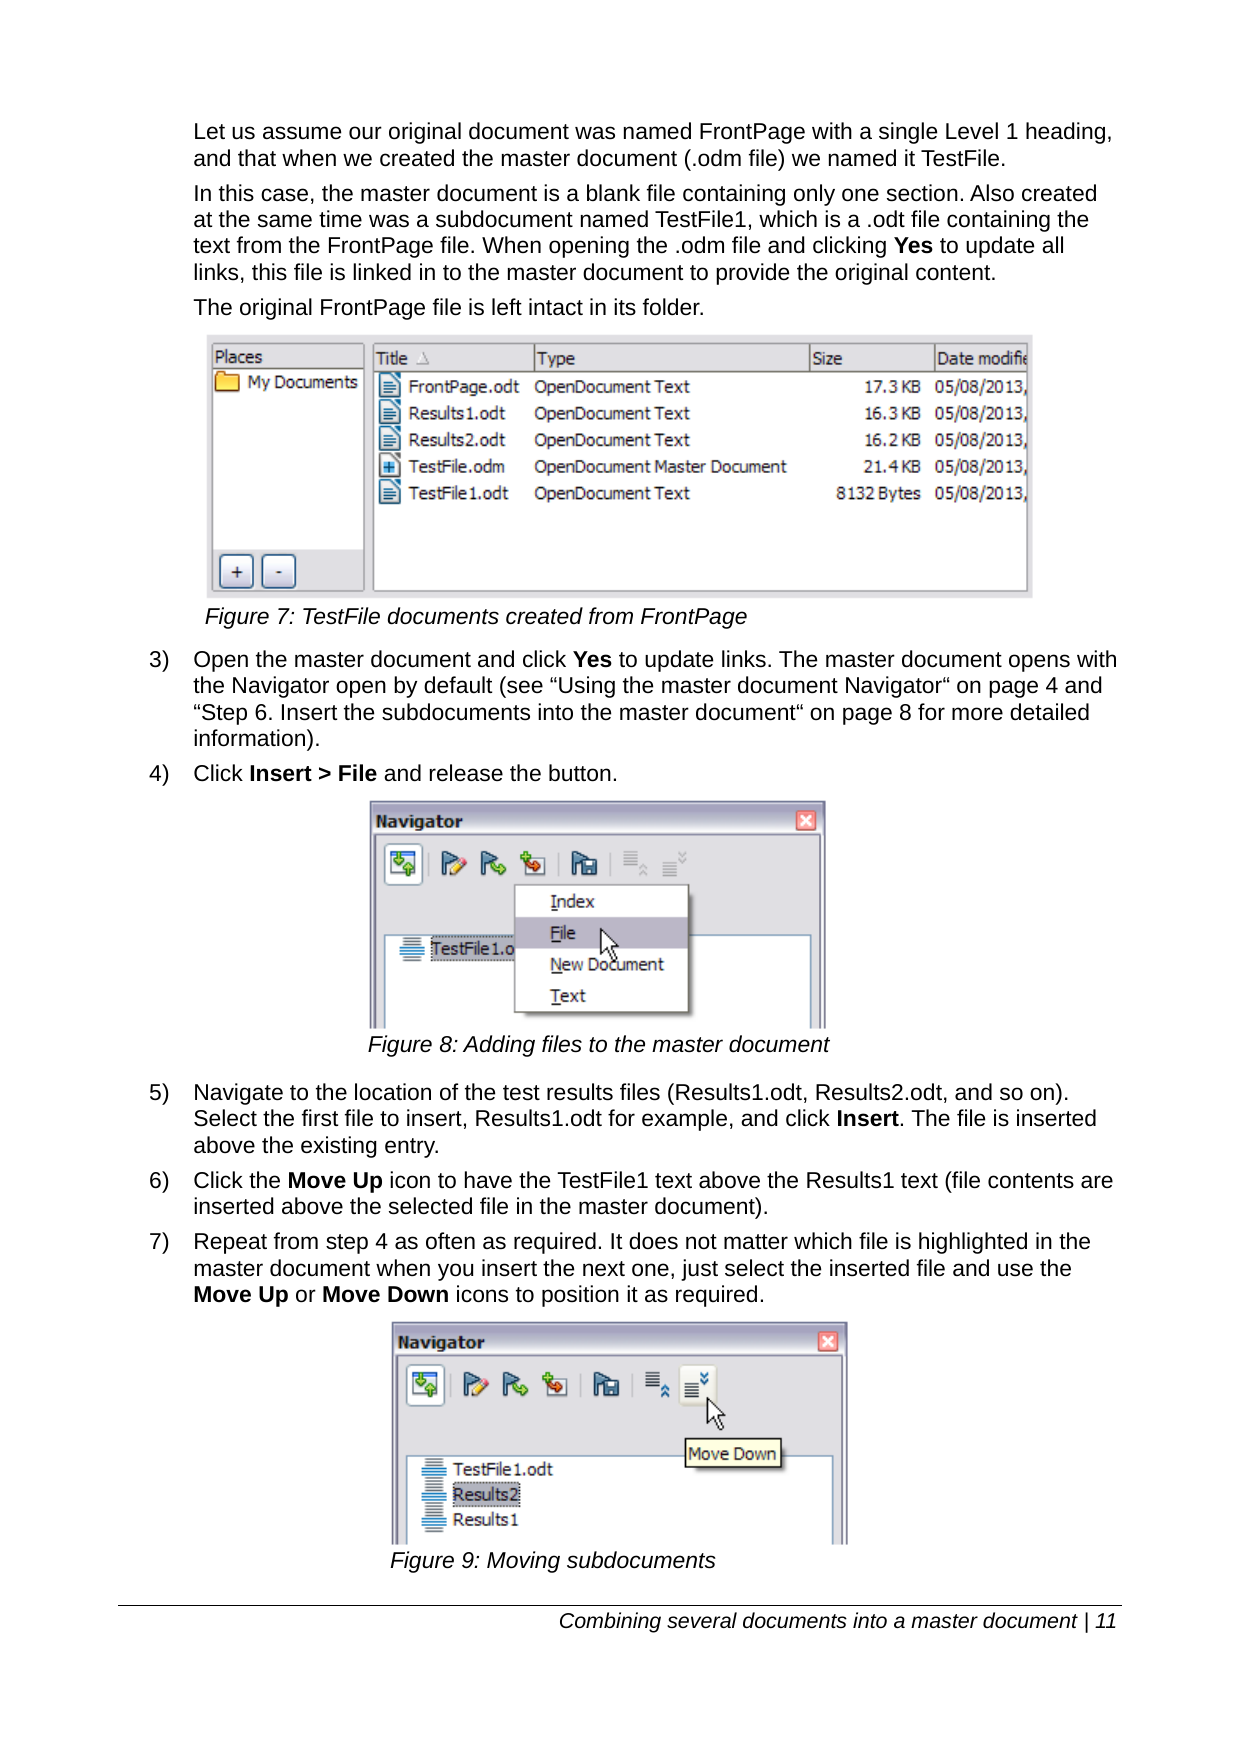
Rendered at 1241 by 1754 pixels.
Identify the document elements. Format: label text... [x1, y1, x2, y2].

list Click Insert > File and release the button. [169, 760, 1122, 786]
list Click the Move Up icon to have the TestFile1 text above the Results1 text (file contents are inserted above the selected file in the master document). [169, 1167, 1122, 1219]
picture [367, 798, 829, 1032]
list The original FrontPage file is left intact in its folder. [193, 294, 1122, 320]
list Navigate to the location of the test results files (Results1.odt, Results2.odt, and so on). Select the first file to insert, Results1.odt for example, and click Insert. The file is inserted above the existing entry. [169, 1079, 1122, 1158]
text Figure 9: Moving subdocuments [390, 1548, 851, 1574]
text Figure 7: TestFile documents created from FrontPage [204, 603, 1036, 629]
list Open the master document and click Yes to update links. The master document opens with the Navigator open by default (see “Using the master document Navigator“ on page 4 and “Step 6. Insert the subdocuments into the master document“ on page 8 for more detailed information). [169, 646, 1122, 751]
picture [389, 1319, 851, 1548]
text Figure 8: Adding files to the master document [368, 1031, 873, 1057]
list In this case, the master document is a blank file containing only one section. Also created at the same time was a subdocument named TestFile1, which is a .odt file containing the text from the FrontPage file. When opening the .odm file and clicking Yes to update all links, this file is linked in to the master document to provide the original content. [193, 180, 1122, 285]
list Let us assume our original document was named FrontPage with a single Level 1 heading, and that when we created the master document (.odm file) we named it TestFile. [193, 118, 1122, 171]
list Repeat from step 4 as often as required. It does not matter which file is highlighted in the master document when you insert the next one, just select the inserted file and use the Move Up or Move Down icons to position it as required. [169, 1228, 1122, 1307]
picture [204, 332, 1036, 603]
